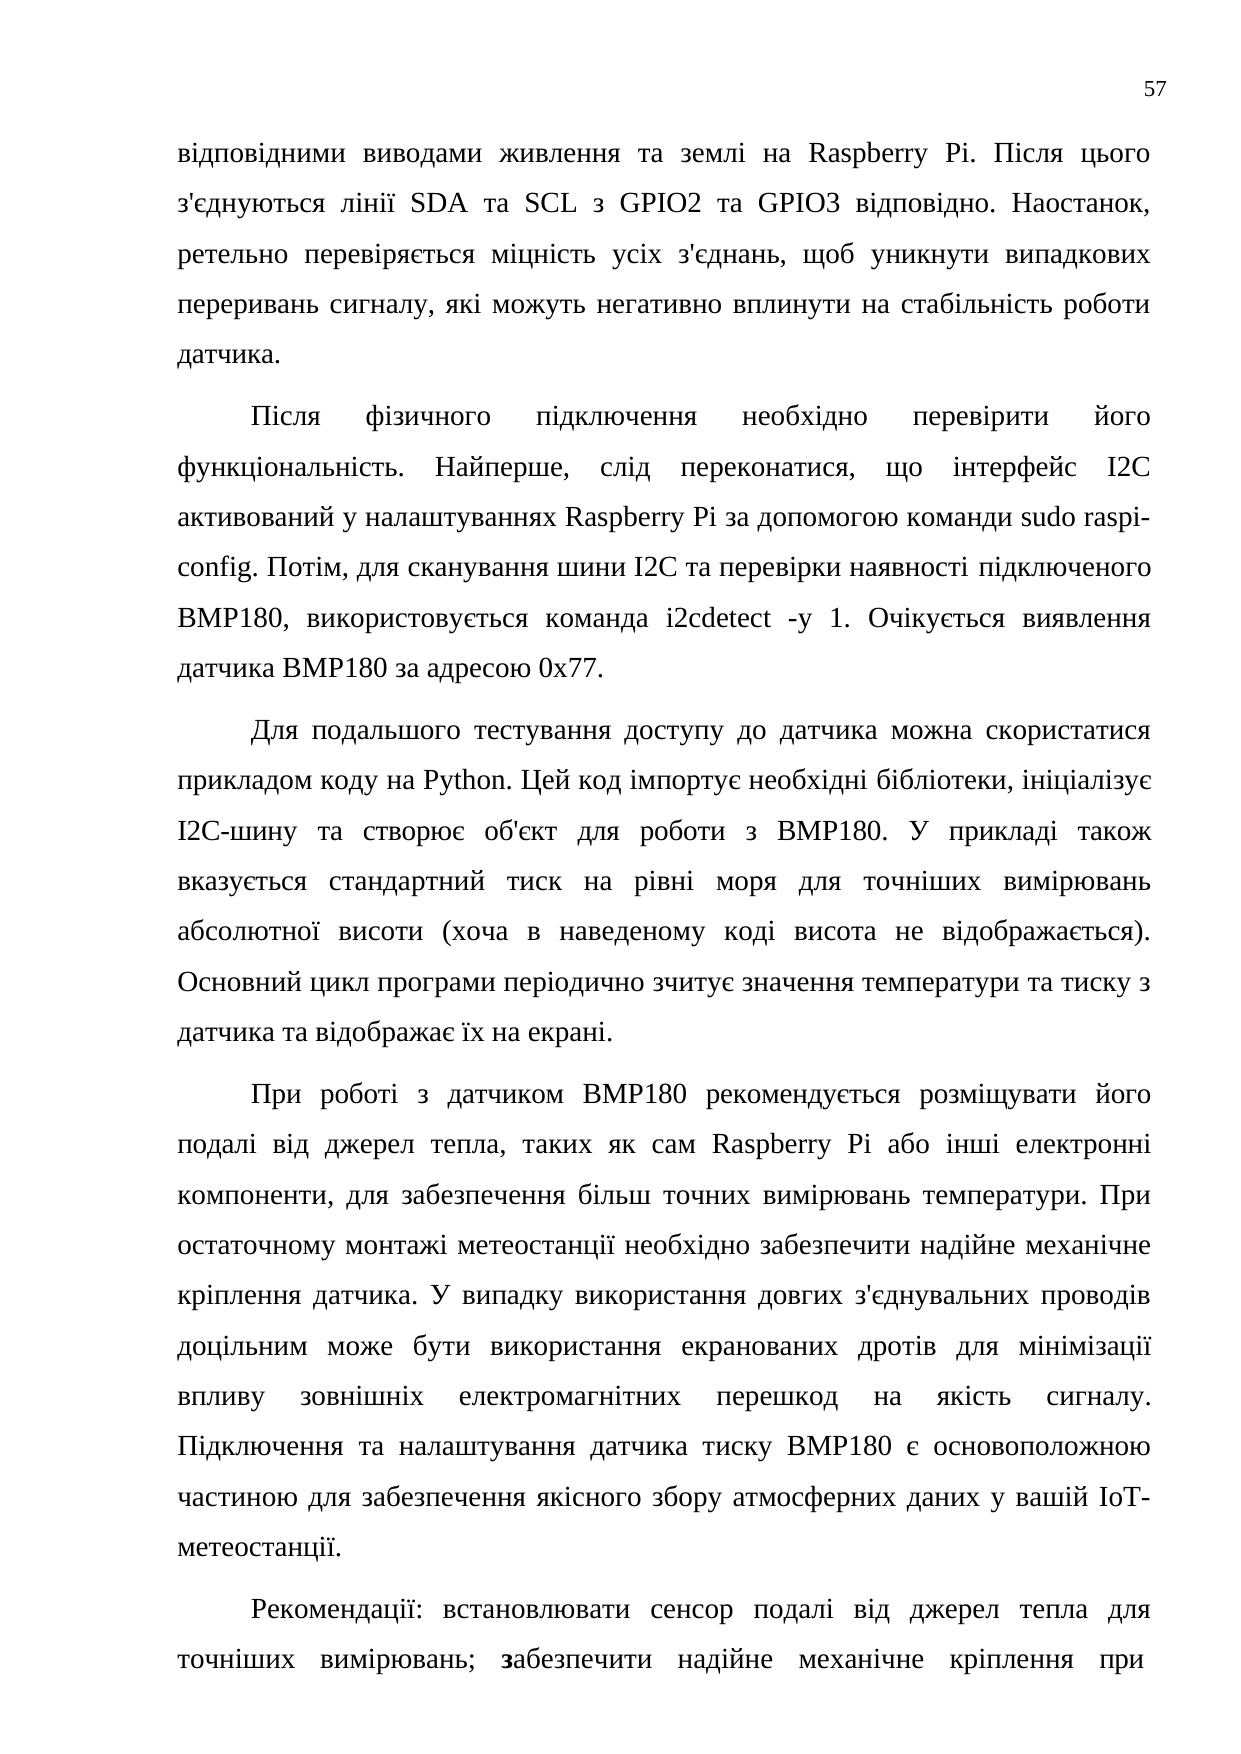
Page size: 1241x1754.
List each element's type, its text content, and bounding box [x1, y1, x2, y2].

text Рекомендації: встановлювати сенсор подалі від джерел тепла для точніших вимірювань; забезпечити надійне механічне кріплення при [177, 1591, 1151, 1675]
text Для подальшого тестування доступу до датчика можна скористатися прикладом коду на Python. Цей код імпортує необхідні бібліотеки, ініціалізує I2C-шину та створює об'єкт для роботи з BMP180. У прикладі також вказується стандартний тиск на рівні моря для точніших вимірювань абсолютної висоти (хоча в наведеному коді висота не відображається). Основний цикл програми періодично зчитує значення температури та тиску з датчика та відображає їх на екрані. [177, 712, 1152, 1047]
text Після фізичного підключення необхідно перевірити його функціональність. Найперше, слід переконатися, що інтерфейс I2C активований у налаштуваннях Raspberry Pi за допомогою команди sudo raspi- config. Потім, для сканування шини I2C та перевірки наявності підключеного BMP180, використовується команда i2cdetect -y 1. Очікується виявлення датчика BMP180 за адресою 0x77. [177, 398, 1152, 683]
text При роботі з датчиком BMP180 рекомендується розміщувати його подалі від джерел тепла, таких як сам Raspberry Pi або інші електронні компоненти, для забезпечення більш точних вимірювань температури. При остаточному монтажі метеостанції необхідно забезпечити надійне механічне кріплення датчика. У випадку використання довгих з'єднувальних проводів доцільним може бути використання екранованих дротів для мінімізації впливу зовнішніх електромагнітних перешкод на якість сигналу. Підключення та налаштування датчика тиску BMP180 є основоположною частиною для забезпечення якісного збору атмосферних даних у вашій IoT-метеостанції. [177, 1076, 1152, 1562]
text відповідними виводами живлення та землі на Raspberry Pi. Після цього з'єднуються лінії SDA та SCL з GPIO2 та GPIO3 відповідно. Наостанок, ретельно перевіряється міцність усіх з'єднань, щоб уникнути випадкових переривань сигналу, які можуть негативно вплинути на стабільність роботи датчика. [177, 135, 1152, 370]
